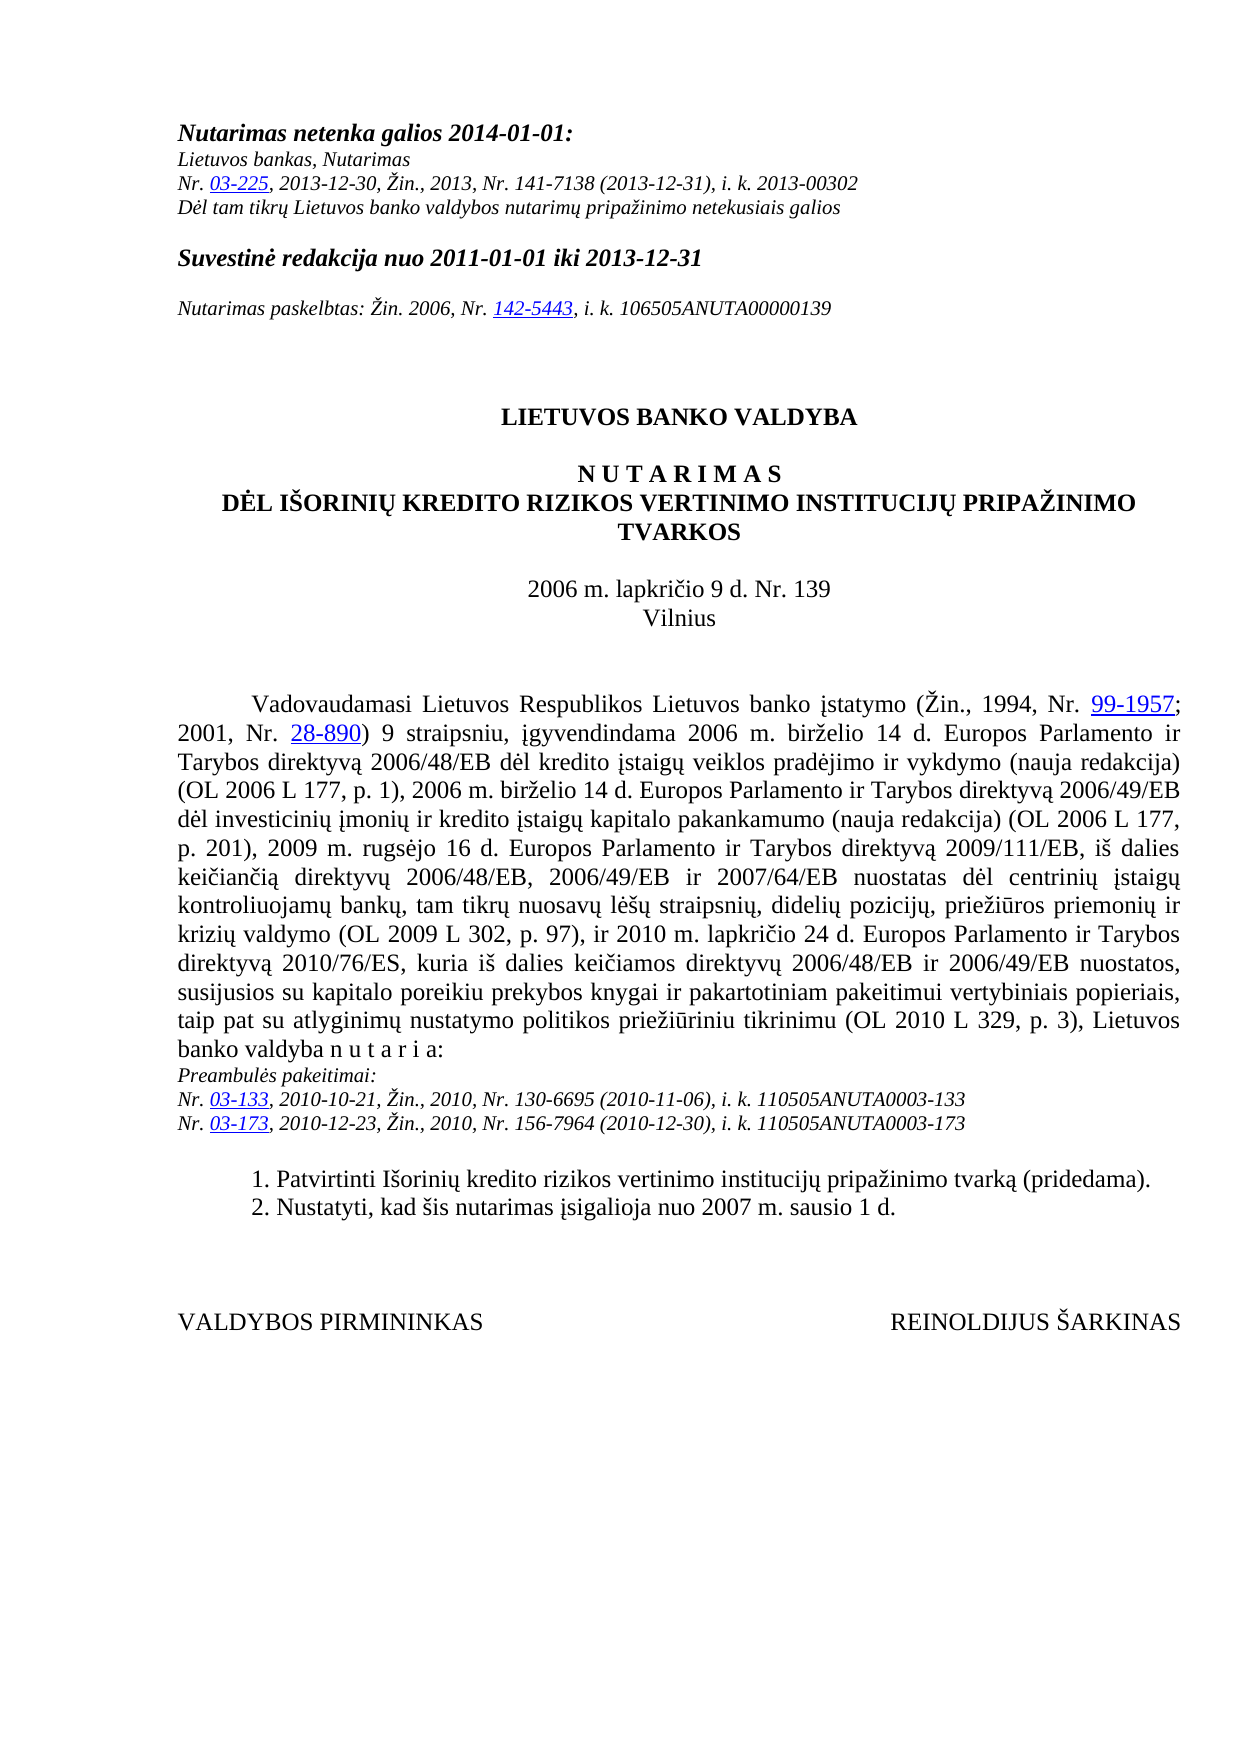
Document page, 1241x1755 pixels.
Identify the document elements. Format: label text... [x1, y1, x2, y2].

text Vilnius [177, 603, 1181, 632]
text 2006 m. lapkričio 9 d. Nr. 139 [177, 574, 1181, 603]
text Nutarimas netenka galios 2014-01-01: [177, 118, 1181, 147]
text N U T A R I M A S [177, 459, 1181, 488]
text Preambulės pakeitimai: [177, 1063, 1181, 1087]
text Nr. 03-225, 2013-12-30, Žin., 2013, Nr. 141-7138 (2013-12-31), i. k. 2013-00302 [177, 171, 1181, 195]
text 1. Patvirtinti Išorinių kredito rizikos vertinimo institucijų pripažinimo tvarką (pridedama). [177, 1164, 1181, 1192]
text Vadovaudamasi Lietuvos Respublikos Lietuvos banko įstatymo (Žin., 1994, Nr. 99-1957; 2001, Nr. 28-890) 9 straipsniu, įgyvendindama 2006 m. birželio 14 d. Europos Parlamento ir Tarybos direktyvą 2006/48/EB dėl kredito įstaigų veiklos pradėjimo ir vykdymo (nauja redakcija) (OL 2006 L 177, p. 1), 2006 m. birželio 14 d. Europos Parlamento ir Tarybos direktyvą 2006/49/EB dėl investicinių įmonių ir kredito įstaigų kapitalo pakankamumo (nauja redakcija) (OL 2006 L 177, p. 201), 2009 m. rugsėjo 16 d. Europos Parlamento ir Tarybos direktyvą 2009/111/EB, iš dalies keičiančią direktyvų 2006/48/EB, 2006/49/EB ir 2007/64/EB nuostatas dėl centrinių įstaigų kontroliuojamų bankų, tam tikrų nuosavų lėšų straipsnių, didelių pozicijų, priežiūros priemonių ir krizių valdymo (OL 2009 L 302, p. 97), ir 2010 m. lapkričio 24 d. Europos Parlamento ir Tarybos direktyvą 2010/76/ES, kuria iš dalies keičiamos direktyvų 2006/48/EB ir 2006/49/EB nuostatos, susijusios su kapitalo poreikiu prekybos knygai ir pakartotiniam pakeitimui vertybiniais popieriais, taip pat su atlyginimų nustatymo politikos priežiūriniu tikrinimu (OL 2010 L 329, p. 3), Lietuvos banko valdyba nutaria: [177, 689, 1181, 1063]
text 2. Nustatyti, kad šis nutarimas įsigalioja nuo 2007 m. sausio 1 d. [177, 1192, 1181, 1221]
text Nr. 03-133, 2010-10-21, Žin., 2010, Nr. 130-6695 (2010-11-06), i. k. 110505ANUTA0003-133 [177, 1087, 1181, 1111]
text Nutarimas paskelbtas: Žin. 2006, Nr. 142-5443, i. k. 106505ANUTA00000139 [177, 296, 1181, 320]
text Suvestinė redakcija nuo 2011-01-01 iki 2013-12-31 [177, 243, 1181, 272]
text DĖL IŠORINIŲ KREDITO RIZIKOS VERTINIMO INSTITUCIJŲ PRIPAŽINIMO TVARKOS [177, 488, 1181, 545]
text Dėl tam tikrų Lietuvos banko valdybos nutarimų pripažinimo netekusiais galios [177, 195, 1181, 219]
text VALDYBOS PIRMININKAS REINOLDIJUS ŠARKINAS [177, 1307, 1181, 1336]
text Lietuvos bankas, Nutarimas [177, 147, 1181, 171]
text LIETUVOS BANKO VALDYBA [177, 402, 1181, 430]
text Nr. 03-173, 2010-12-23, Žin., 2010, Nr. 156-7964 (2010-12-30), i. k. 110505ANUTA0003-173 [177, 1111, 1181, 1135]
